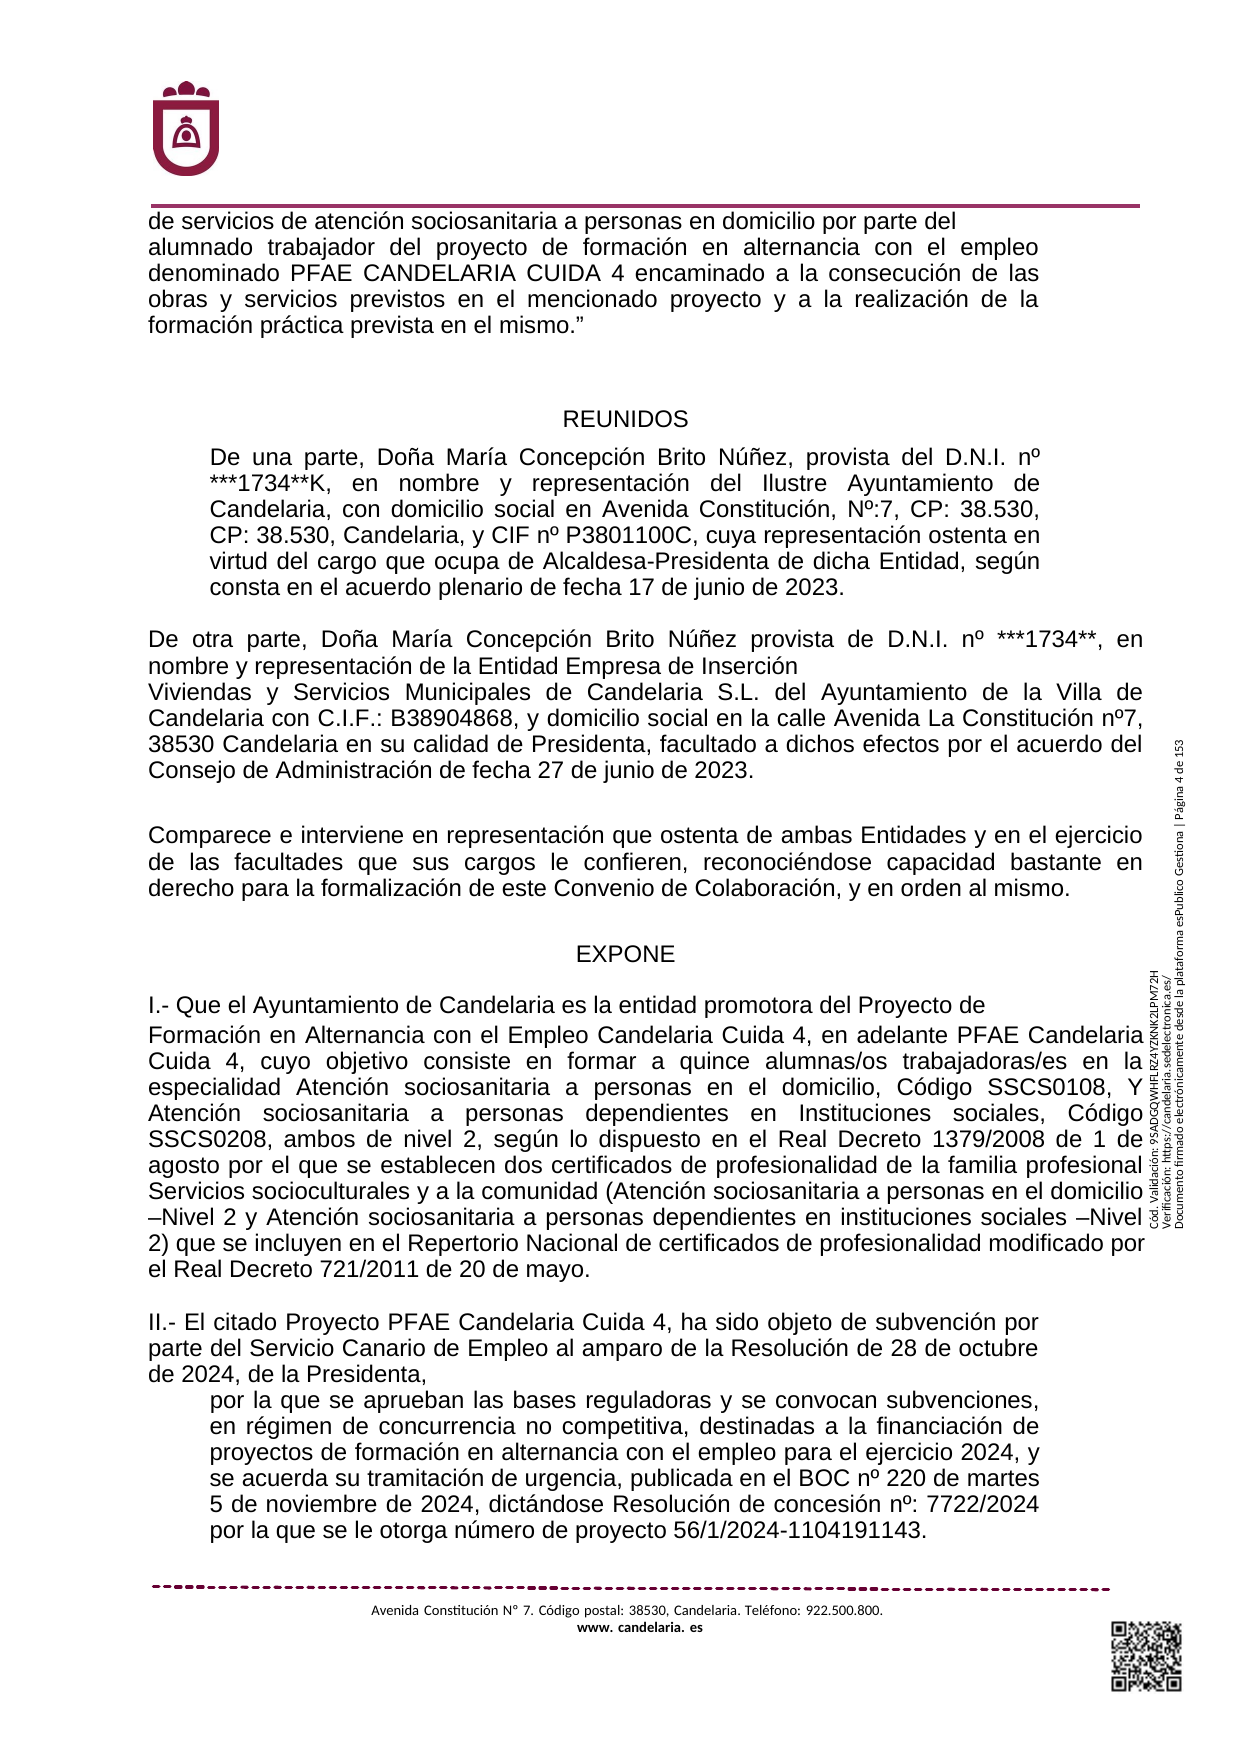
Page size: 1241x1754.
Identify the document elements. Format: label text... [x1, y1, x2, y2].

text De otra parte, Doña María Concepción Brito Núñez provista de D.N.I. nº ***1734**, en nombre y representación de la Entidad Empresa de Inserción [148, 627, 1153, 679]
text EXPONE [148, 940, 1103, 968]
text II.- El citado Proyecto PFAE Candelaria Cuida 4, ha sido objeto de subvención por parte del Servicio Canario de Empleo al amparo de la Resolución de 28 de octubre de 2024, de la Presidenta, [148, 1309, 1040, 1387]
text Comparece e interviene en representación que ostenta de ambas Entidades y en el ejercicio de las facultades que sus cargos le confieren, reconociéndose capacidad bastante en derecho para la formalización de este Convenio de Colaboración, y en orden al mismo. [148, 823, 1153, 901]
text De una parte, Doña María Concepción Brito Núñez, provista del D.N.I. nº ***1734**K, en nombre y representación del Ilustre Ayuntamiento de Candelaria, con domicilio social en Avenida Constitución, Nº:7, CP: 38.530, CP: 38.530, Candelaria, y CIF nº P3801100C, cuya representación ostenta en virtud del cargo que ocupa de Alcaldesa-Presidenta de dicha Entidad, según consta en el acuerdo plenario de fecha 17 de junio de 2023. [209, 444, 1041, 601]
text Formación en Alternancia con el Empleo Candelaria Cuida 4, en adelante PFAE Candelaria Cuida 4, cuyo objetivo consiste en formar a quince alumnas/os trabajadoras/es en la especialidad Atención sociosanitaria a personas en el domicilio, Código SSCS0108, Y Atención sociosanitaria a personas dependientes en Instituciones sociales, Código SSCS0208, ambos de nivel 2, según lo dispuesto en el Real Decreto 1379/2008 de 1 de agosto por el que se establecen dos certificados de profesionalidad de la familia profesional Servicios socioculturales y a la comunidad (Atención sociosanitaria a personas en el domicilio –Nivel 2 y Atención sociosanitaria a personas dependientes en instituciones sociales –Nivel 2) que se incluyen en el Repertorio Nacional de certificados de profesionalidad modificado por el Real Decreto 721/2011 de 20 de mayo. [148, 1022, 1153, 1283]
text de servicios de atención sociosanitaria a personas en domicilio por parte del alumnado trabajador del proyecto de formación en alternancia con el empleo denominado PFAE CANDELARIA CUIDA 4 encaminado a la consecución de las obras y servicios previstos en el mencionado proyecto y a la realización de la formación práctica prevista en el mismo.” [148, 151, 1041, 338]
text I.- Que el Ayuntamiento de Candelaria es la entidad promotora del Proyecto de [148, 993, 1153, 1019]
text REUNIDOS [199, 405, 1052, 432]
text Viviendas y Servicios Municipales de Candelaria S.L. del Ayuntamiento de la Villa de Candelaria con C.I.F.: B38904868, y domicilio social en la calle Avenida La Constitución nº7, 38530 Candelaria en su calidad de Presidenta, facultado a dichos efectos por el acuerdo del Consejo de Administración de fecha 27 de junio de 2023. [148, 680, 1153, 784]
text por la que se aprueban las bases reguladoras y se convocan subvenciones, en régimen de concurrencia no competitiva, destinadas a la financiación de proyectos de formación en alternancia con el empleo para el ejercicio 2024, y se acuerda su tramitación de urgencia, publicada en el BOC nº 220 de martes 5 de noviembre de 2024, dictándose Resolución de concesión nº: 7722/2024 por la que se le otorga número de proyecto 56/1/2024-1104191143. [209, 1388, 1041, 1544]
